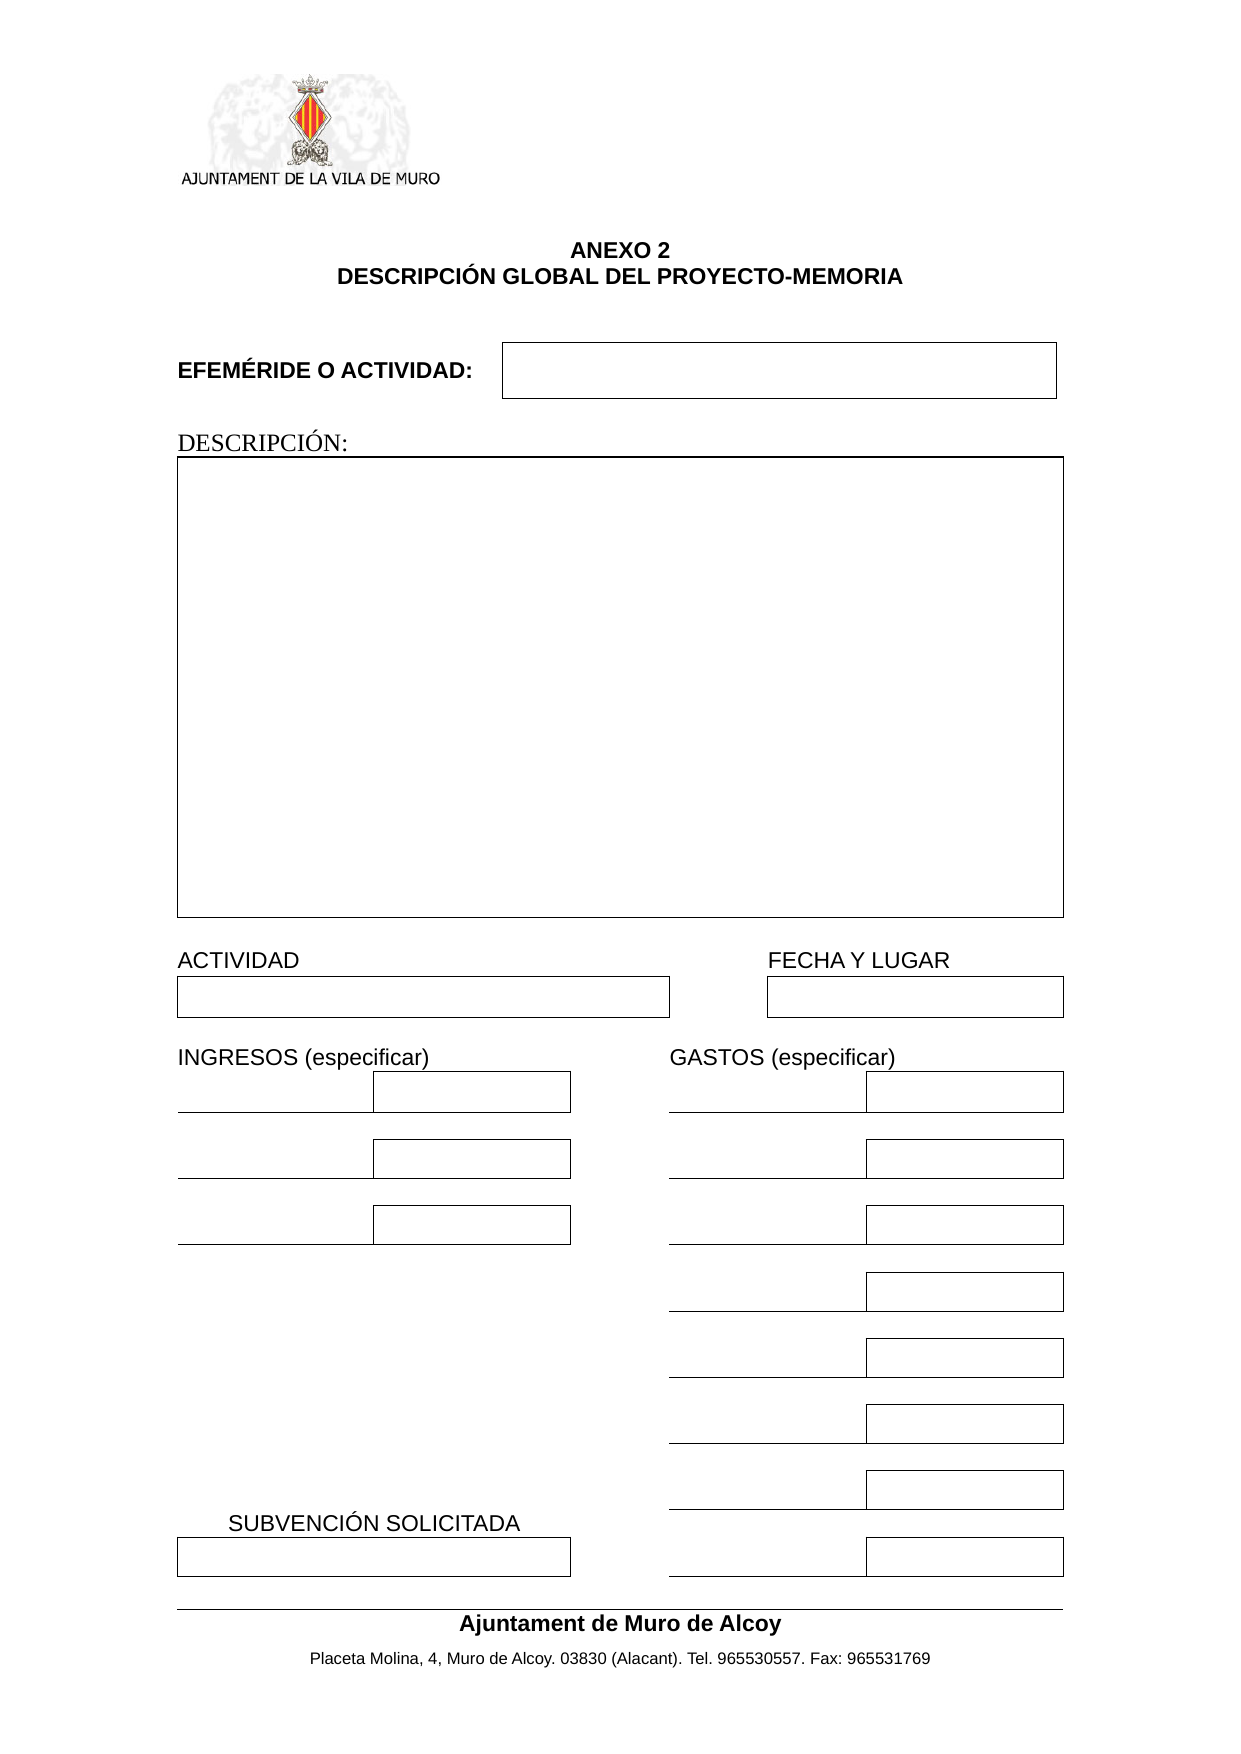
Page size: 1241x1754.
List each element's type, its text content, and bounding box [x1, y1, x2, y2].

table_cell [866, 1018, 964, 1044]
table_cell [571, 1470, 669, 1509]
table_cell [374, 1470, 472, 1509]
table_cell [867, 1405, 1063, 1443]
table_header EFEMÉRIDE O ACTIVIDAD: [177, 342, 502, 398]
table_cell [866, 1378, 964, 1404]
table_cell [473, 1245, 571, 1272]
table_cell [571, 1244, 669, 1272]
table_cell [374, 1113, 472, 1139]
table_cell [866, 1510, 964, 1537]
table_cell [571, 1272, 669, 1311]
table_cell [571, 1338, 669, 1377]
table_cell [571, 1139, 669, 1178]
table_cell ACTIVIDAD [177, 947, 669, 976]
table_cell [965, 1444, 1063, 1470]
table_cell [178, 1538, 570, 1576]
table_cell [866, 1113, 964, 1139]
table_cell [177, 1139, 373, 1178]
table_cell [571, 1018, 669, 1044]
table_cell [177, 1443, 276, 1470]
table_cell [965, 1245, 1063, 1272]
table_cell FECHA Y LUGAR [768, 947, 1063, 976]
picture [178, 74, 442, 186]
table_cell [473, 1443, 571, 1470]
table_cell [965, 1312, 1063, 1338]
table_cell [276, 1377, 374, 1404]
table_cell [374, 1404, 472, 1443]
table_cell [965, 1113, 1063, 1139]
table_cell INGRESOS (especificar) [177, 1044, 571, 1071]
table_cell [276, 1470, 374, 1509]
table_cell [965, 1179, 1063, 1205]
table_cell [473, 1404, 571, 1443]
table_cell [571, 1205, 669, 1244]
table_cell [866, 1444, 964, 1470]
table_cell [768, 1113, 866, 1139]
table_cell [374, 1245, 472, 1272]
table_cell [374, 1206, 570, 1244]
table_cell [473, 1377, 571, 1404]
table_header [178, 458, 1063, 917]
table_cell [866, 1245, 964, 1272]
text DESCRIPCIÓN GLOBAL DEL PROYECTO-MEMORIA [177, 263, 1063, 289]
table_cell [276, 1443, 374, 1470]
table_cell GASTOS (especificar) [669, 1044, 1063, 1071]
table_cell [276, 1272, 374, 1311]
text DESCRIPCIÓN: [177, 428, 1063, 456]
table_cell [177, 918, 669, 947]
table_cell [571, 1443, 669, 1470]
table_cell [374, 1338, 472, 1377]
table_cell [867, 1140, 1063, 1178]
table_cell [571, 1377, 669, 1404]
table_cell [374, 1272, 472, 1311]
table_cell [669, 1444, 768, 1470]
table_cell [965, 1510, 1063, 1537]
table_cell [867, 1471, 1063, 1509]
table_cell [374, 1443, 472, 1470]
table_cell [571, 1112, 669, 1139]
table_cell [768, 1312, 866, 1338]
table_cell [768, 1179, 866, 1205]
table_cell [669, 918, 768, 947]
table_cell [177, 1338, 276, 1377]
table_cell [866, 1179, 964, 1205]
table_cell [374, 1377, 472, 1404]
table_cell [571, 1071, 669, 1112]
table_cell [768, 1378, 866, 1404]
table_cell [374, 1179, 472, 1205]
table_cell [866, 1312, 964, 1338]
table_cell [473, 1338, 571, 1377]
table_cell [177, 1470, 276, 1509]
table_cell [177, 1205, 373, 1244]
table_cell [473, 1311, 571, 1338]
table_cell [768, 1444, 866, 1470]
text ANEXO 2 [177, 237, 1063, 263]
table_cell [867, 1206, 1063, 1244]
table_cell [571, 1178, 669, 1205]
table_cell SUBVENCIÓN SOLICITADA [177, 1509, 571, 1537]
table_cell [178, 977, 669, 1017]
table_cell [768, 1510, 866, 1537]
table_cell [669, 1272, 866, 1311]
table_cell [571, 1044, 669, 1071]
table_cell [965, 1018, 1063, 1044]
table_cell [473, 1018, 571, 1044]
table_cell [669, 1510, 768, 1537]
table_cell [276, 1338, 374, 1377]
table_cell [867, 1072, 1063, 1112]
table_cell [768, 1245, 866, 1272]
table_cell [669, 1312, 768, 1338]
table_cell [669, 1179, 768, 1205]
table_cell [669, 1113, 768, 1139]
table_cell [374, 1140, 570, 1178]
table_cell [276, 1113, 374, 1139]
table_cell [177, 1178, 276, 1205]
table_cell [276, 1404, 374, 1443]
table_cell [177, 1404, 276, 1443]
table_cell [177, 1071, 373, 1112]
table_cell [669, 1245, 768, 1272]
table_cell [768, 977, 1063, 1017]
table_cell [571, 1404, 669, 1443]
table_cell [374, 1072, 570, 1112]
table_cell [669, 1205, 866, 1244]
table_cell [473, 1113, 571, 1139]
table_cell [768, 1018, 866, 1044]
table_cell [473, 1179, 571, 1205]
table_cell [867, 1273, 1063, 1311]
table_cell [473, 1272, 571, 1311]
table_cell [669, 1017, 768, 1044]
table_cell [669, 1378, 768, 1404]
table_cell [276, 1179, 374, 1205]
table_header [503, 343, 1056, 398]
table_cell [571, 1311, 669, 1338]
table_cell [177, 1311, 276, 1338]
table_cell [177, 1244, 276, 1272]
table_cell [670, 976, 767, 1017]
table_cell [768, 918, 1063, 947]
table_cell [177, 1272, 276, 1311]
table_cell [276, 1311, 374, 1338]
table_cell [177, 1377, 276, 1404]
table_cell [867, 1538, 1063, 1576]
table_header [1057, 342, 1063, 398]
table_cell [867, 1339, 1063, 1377]
table_cell [374, 1311, 472, 1338]
table_cell [669, 1071, 866, 1112]
table_cell [177, 1112, 276, 1139]
table_cell [669, 1404, 866, 1443]
table_cell [571, 1537, 669, 1576]
table_cell [669, 947, 768, 976]
table_cell [473, 1470, 571, 1509]
table_cell [276, 1245, 374, 1272]
table_cell [965, 1378, 1063, 1404]
table_cell [669, 1338, 866, 1377]
table_cell [374, 1018, 472, 1044]
table_cell [276, 1018, 374, 1044]
table_cell [669, 1537, 866, 1576]
table_cell [669, 1470, 866, 1509]
table_cell [571, 1509, 669, 1537]
table_cell [669, 1139, 866, 1178]
table_cell [177, 1018, 276, 1044]
